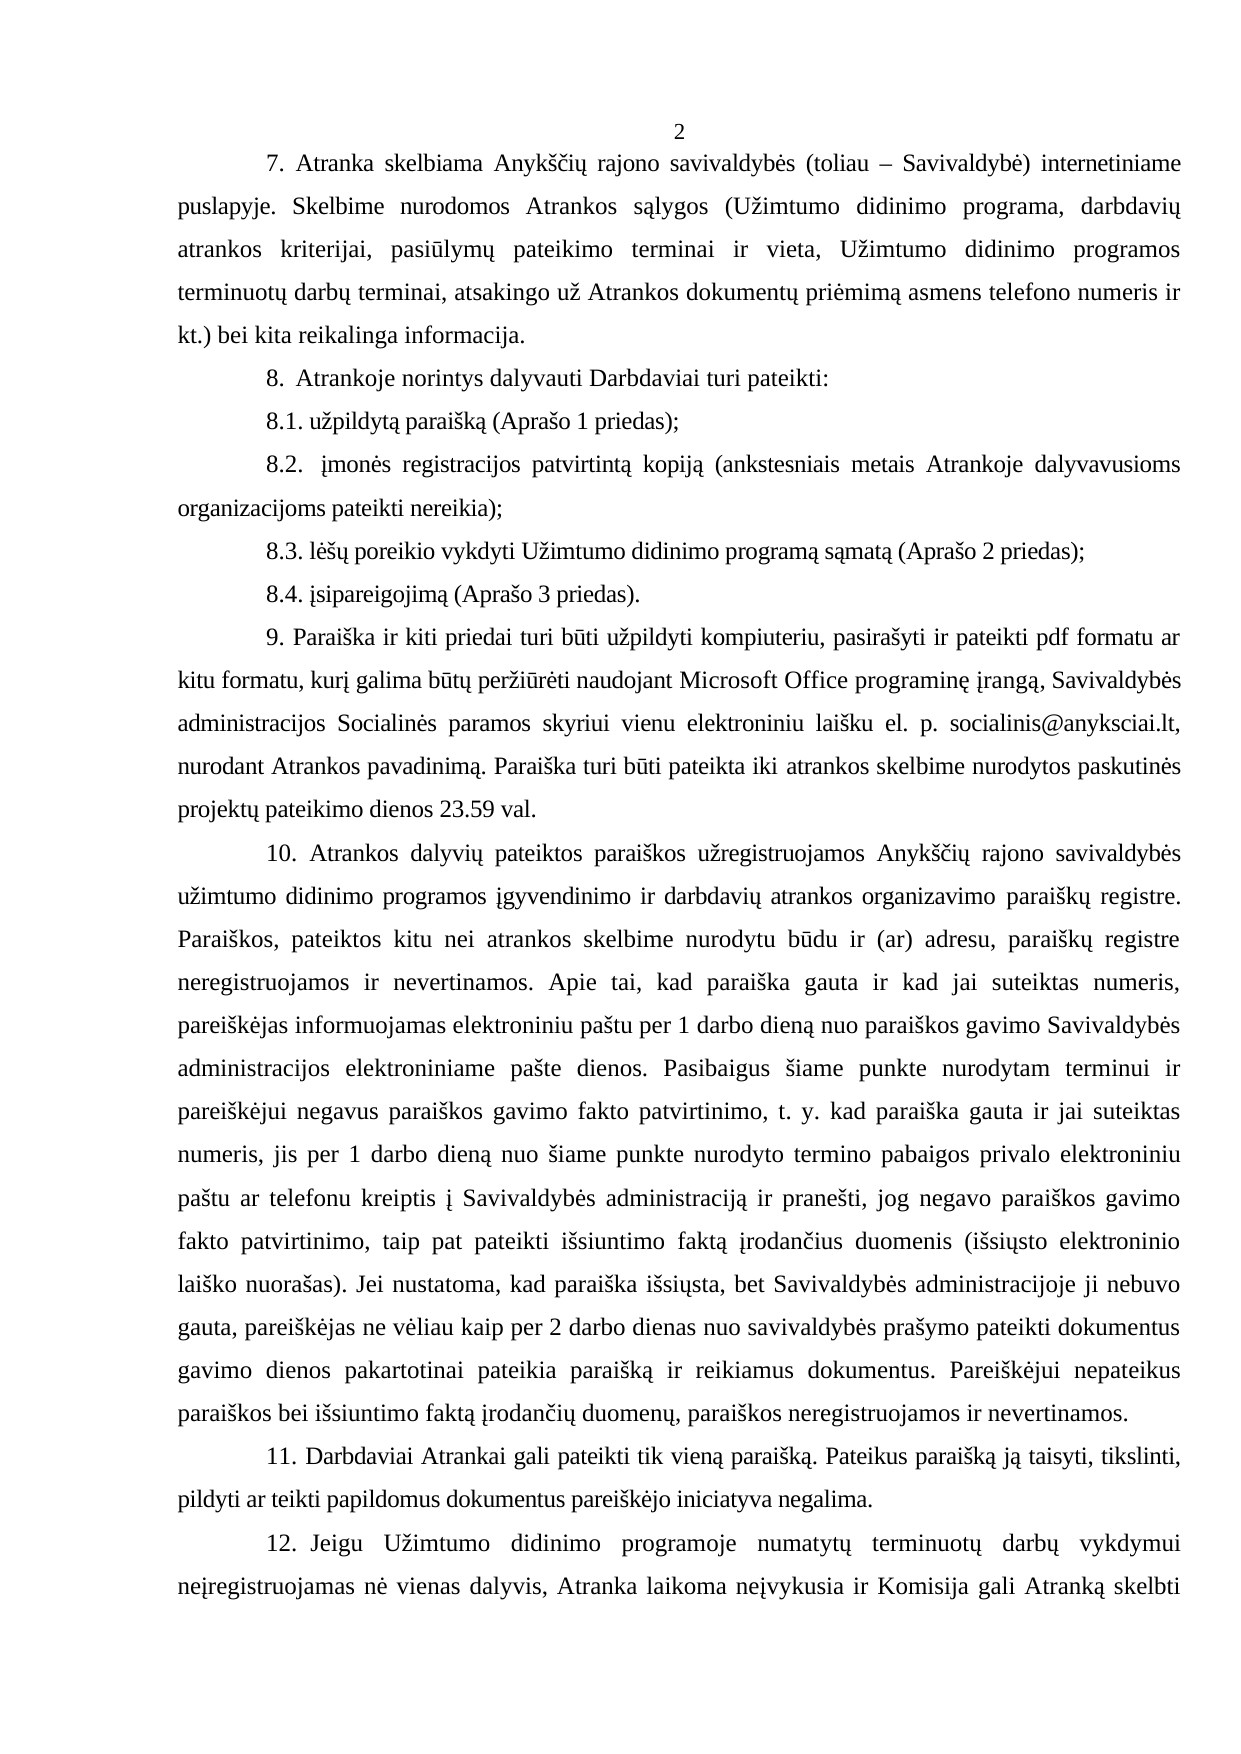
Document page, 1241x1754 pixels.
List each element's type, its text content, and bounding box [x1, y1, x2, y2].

text 10. Atrankos dalyvių pateiktos paraiškos užregistruojamos Anykščių rajono savivaldybės užimtumo didinimo programos įgyvendinimo ir darbdavių atrankos organizavimo paraiškų registre. Paraiškos, pateiktos kitu nei atrankos skelbime nurodytu būdu ir (ar) adresu, paraiškų registre neregistruojamos ir nevertinamos. Apie tai, kad paraiška gauta ir kad jai suteiktas numeris, pareiškėjas informuojamas elektroniniu paštu per 1 darbo dieną nuo paraiškos gavimo Savivaldybės administracijos elektroniniame pašte dienos. Pasibaigus šiame punkte nurodytam terminui ir pareiškėjui negavus paraiškos gavimo fakto patvirtinimo, t. y. kad paraiška gauta ir jai suteiktas numeris, jis per 1 darbo dieną nuo šiame punkte nurodyto termino pabaigos privalo elektroniniu paštu ar telefonu kreiptis į Savivaldybės administraciją ir pranešti, jog negavo paraiškos gavimo fakto patvirtinimo, taip pat pateikti išsiuntimo faktą įrodančius duomenis (išsiųsto elektroninio laiško nuorašas). Jei nustatoma, kad paraiška išsiųsta, bet Savivaldybės administracijoje ji nebuvo gauta, pareiškėjas ne vėliau kaip per 2 darbo dienas nuo savivaldybės prašymo pateikti dokumentus gavimo dienos pakartotinai pateikia paraišką ir reikiamus dokumentus. Pareiškėjui nepateikus paraiškos bei išsiuntimo faktą įrodančių duomenų, paraiškos neregistruojamos ir nevertinamos. [177, 838, 1181, 1427]
text 9. Paraiška ir kiti priedai turi būti užpildyti kompiuteriu, pasirašyti ir pateikti pdf formatu ar kitu formatu, kurį galima būtų peržiūrėti naudojant Microsoft Office programinę įrangą, Savivaldybės administracijos Socialinės paramos skyriui vienu elektroniniu laišku el. p. socialinis@anyksciai.lt, nurodant Atrankos pavadinimą. Paraiška turi būti pateikta iki atrankos skelbime nurodytos paskutinės projektų pateikimo dienos 23.59 val. [177, 622, 1181, 823]
text 12. Jeigu Užimtumo didinimo programoje numatytų terminuotų darbų vykdymui neįregistruojamas nė vienas dalyvis, Atranka laikoma neįvykusia ir Komisija gali Atranką skelbti [177, 1528, 1181, 1599]
text 7. Atranka skelbiama Anykščių rajono savivaldybės (toliau – Savivaldybė) internetiniame puslapyje. Skelbime nurodomos Atrankos sąlygos (Užimtumo didinimo programa, darbdavių atrankos kriterijai, pasiūlymų pateikimo terminai ir vieta, Užimtumo didinimo programos terminuotų darbų terminai, atsakingo už Atrankos dokumentų priėmimą asmens telefono numeris ir kt.) bei kita reikalinga informacija. [177, 148, 1181, 349]
text 8.3. lėšų poreikio vykdyti Užimtumo didinimo programą sąmatą (Aprašo 2 priedas); [177, 536, 1181, 564]
text 8.1. užpildytą paraišką (Aprašo 1 priedas); [266, 406, 1181, 435]
text 11. Darbdaviai Atrankai gali pateikti tik vieną paraišką. Pateikus paraišką ją taisyti, tikslinti, pildyti ar teikti papildomus dokumentus pareiškėjo iniciatyva negalima. [177, 1441, 1181, 1513]
text 8. Atrankoje norintys dalyvauti Darbdaviai turi pateikti: [177, 363, 1181, 392]
text 8.4. įsipareigojimą (Aprašo 3 priedas). [177, 579, 1181, 608]
text 8.2. įmonės registracijos patvirtintą kopiją (ankstesniais metais Atrankoje dalyvavusioms organizacijoms pateikti nereikia); [177, 449, 1181, 521]
